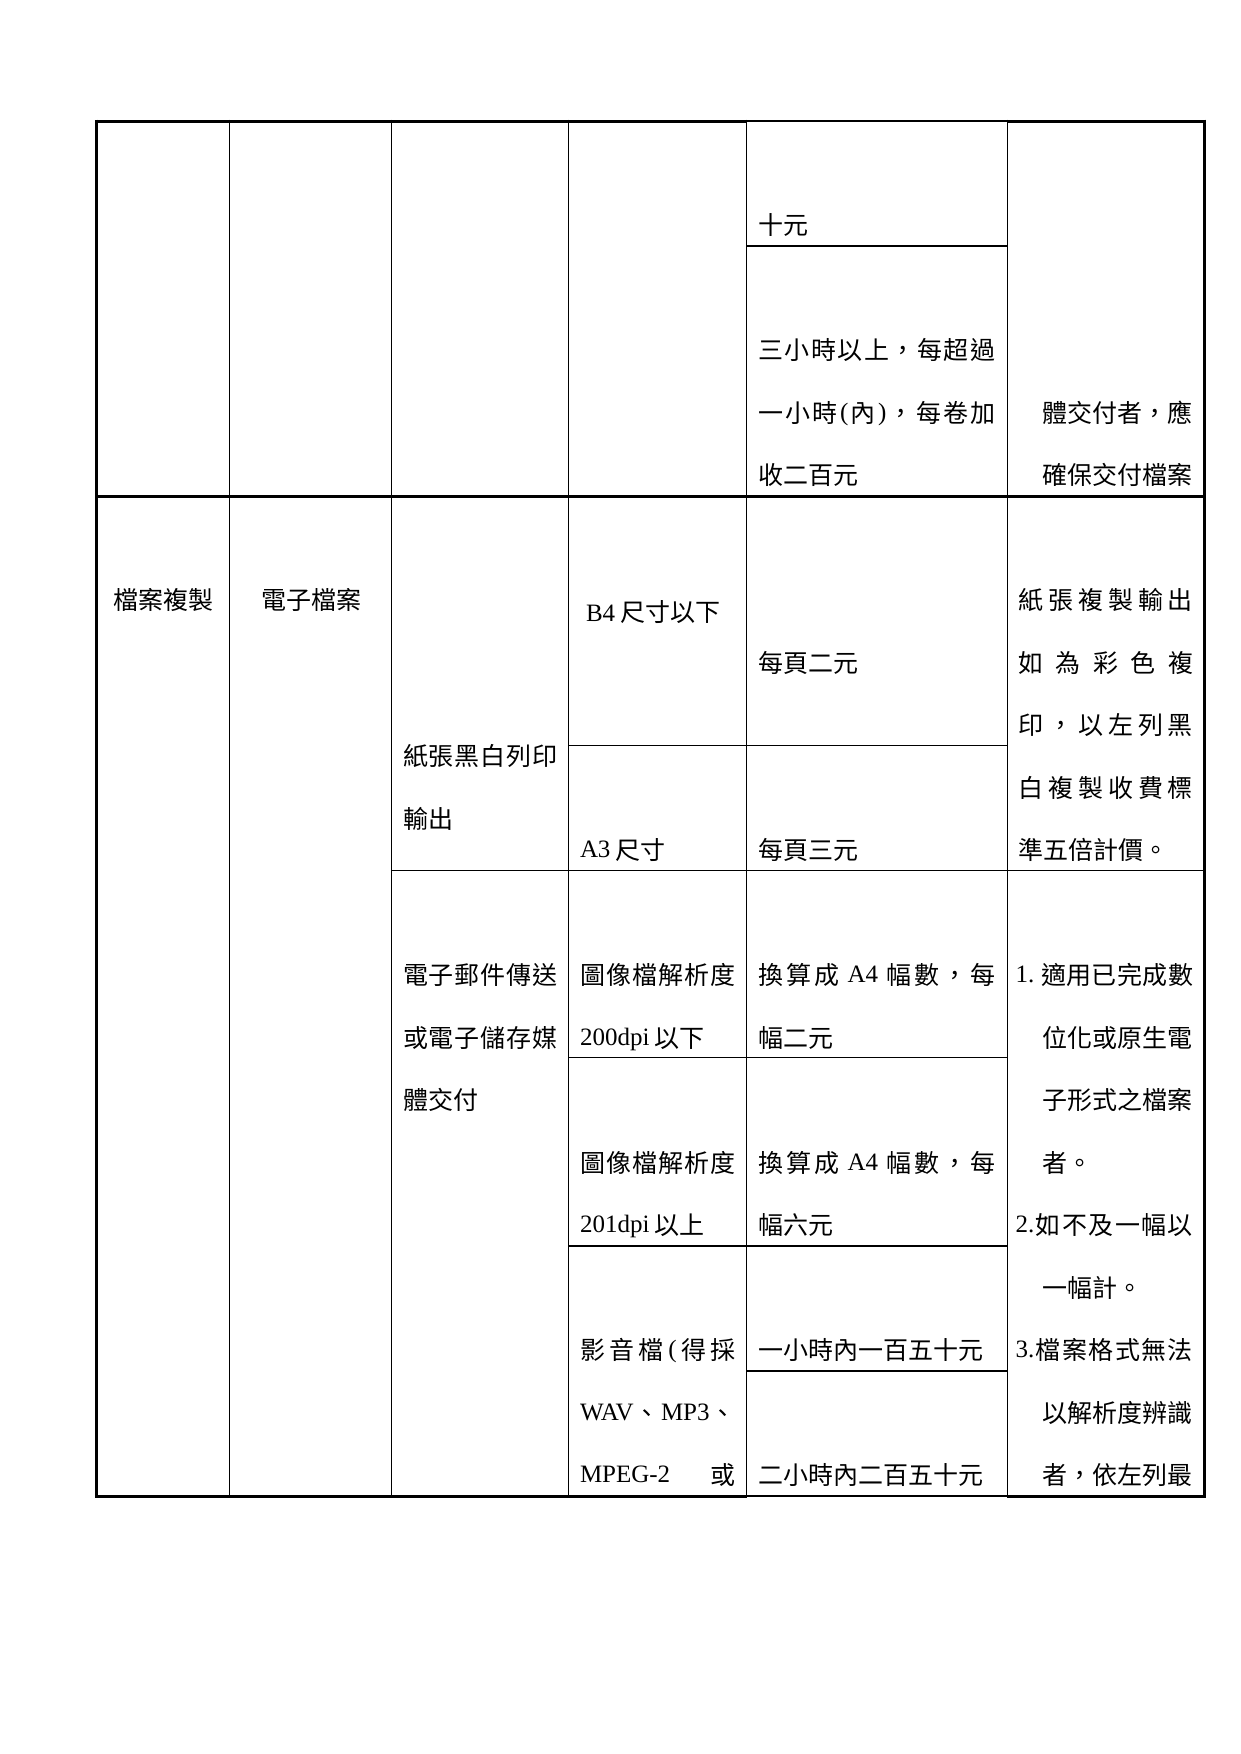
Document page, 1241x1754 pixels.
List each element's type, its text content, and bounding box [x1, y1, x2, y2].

table_cell 圖像檔解析度201dpi以上 [569, 1058, 746, 1244]
table_cell 換算成A4幅數，每幅二元 [747, 871, 1007, 1057]
table_cell 影音檔(得採WAV、MP3、MPEG-2或 [569, 1247, 746, 1494]
table_cell [569, 123, 746, 494]
table_cell 1..適用依申請需求辦理數位化者。 2..利用電子郵件或電子儲存媒體交付者，應確保交付檔案之安全性。 [1008, 123, 1203, 494]
table_cell 每頁三元 [747, 746, 1007, 869]
table_cell 換算成A4幅數，每幅六元 [747, 1058, 1007, 1244]
table_cell A3尺寸 [569, 746, 746, 869]
table_cell [392, 123, 568, 494]
table_cell [571, 585, 743, 640]
table_cell 一小時內一百五十元 [747, 1247, 1007, 1369]
table_cell [569, 620, 746, 744]
table_cell [98, 123, 229, 494]
table_cell [569, 498, 746, 619]
table_cell 圖像檔解析度200dpi以下 [569, 871, 746, 1057]
table_cell 二小時內二百五十元 [747, 1372, 1007, 1494]
table_cell [392, 498, 568, 619]
table_cell 1..適用已完成數位化或原生電子形式之檔案者。 2.如不及一幅以一幅計。 3.檔案格式無法以解析度辨識者，依左列最低解析度之收費標準計價。 4.利用電子郵件或電子儲存媒體交付者，應確保交付檔案之安全性。 [1008, 871, 1203, 1494]
table_cell [230, 123, 391, 494]
table_cell 每頁二元 [747, 498, 1007, 744]
table_cell 紙張黑白列印輸出 [392, 620, 568, 869]
table_cell 十元 [747, 122, 1007, 244]
table_cell 檔案複製 [98, 498, 229, 1494]
table_cell 電子檔案 [230, 498, 391, 1494]
table_cell 三小時以上，每超過一小時(內)，每卷加收二百元 [747, 247, 1007, 494]
table_cell 紙張複製輸出如為彩色複印，以左列黑白複製收費標準五倍計價。 [1008, 498, 1203, 869]
table_cell 電子郵件傳送或電子儲存媒體交付 [392, 871, 568, 1494]
